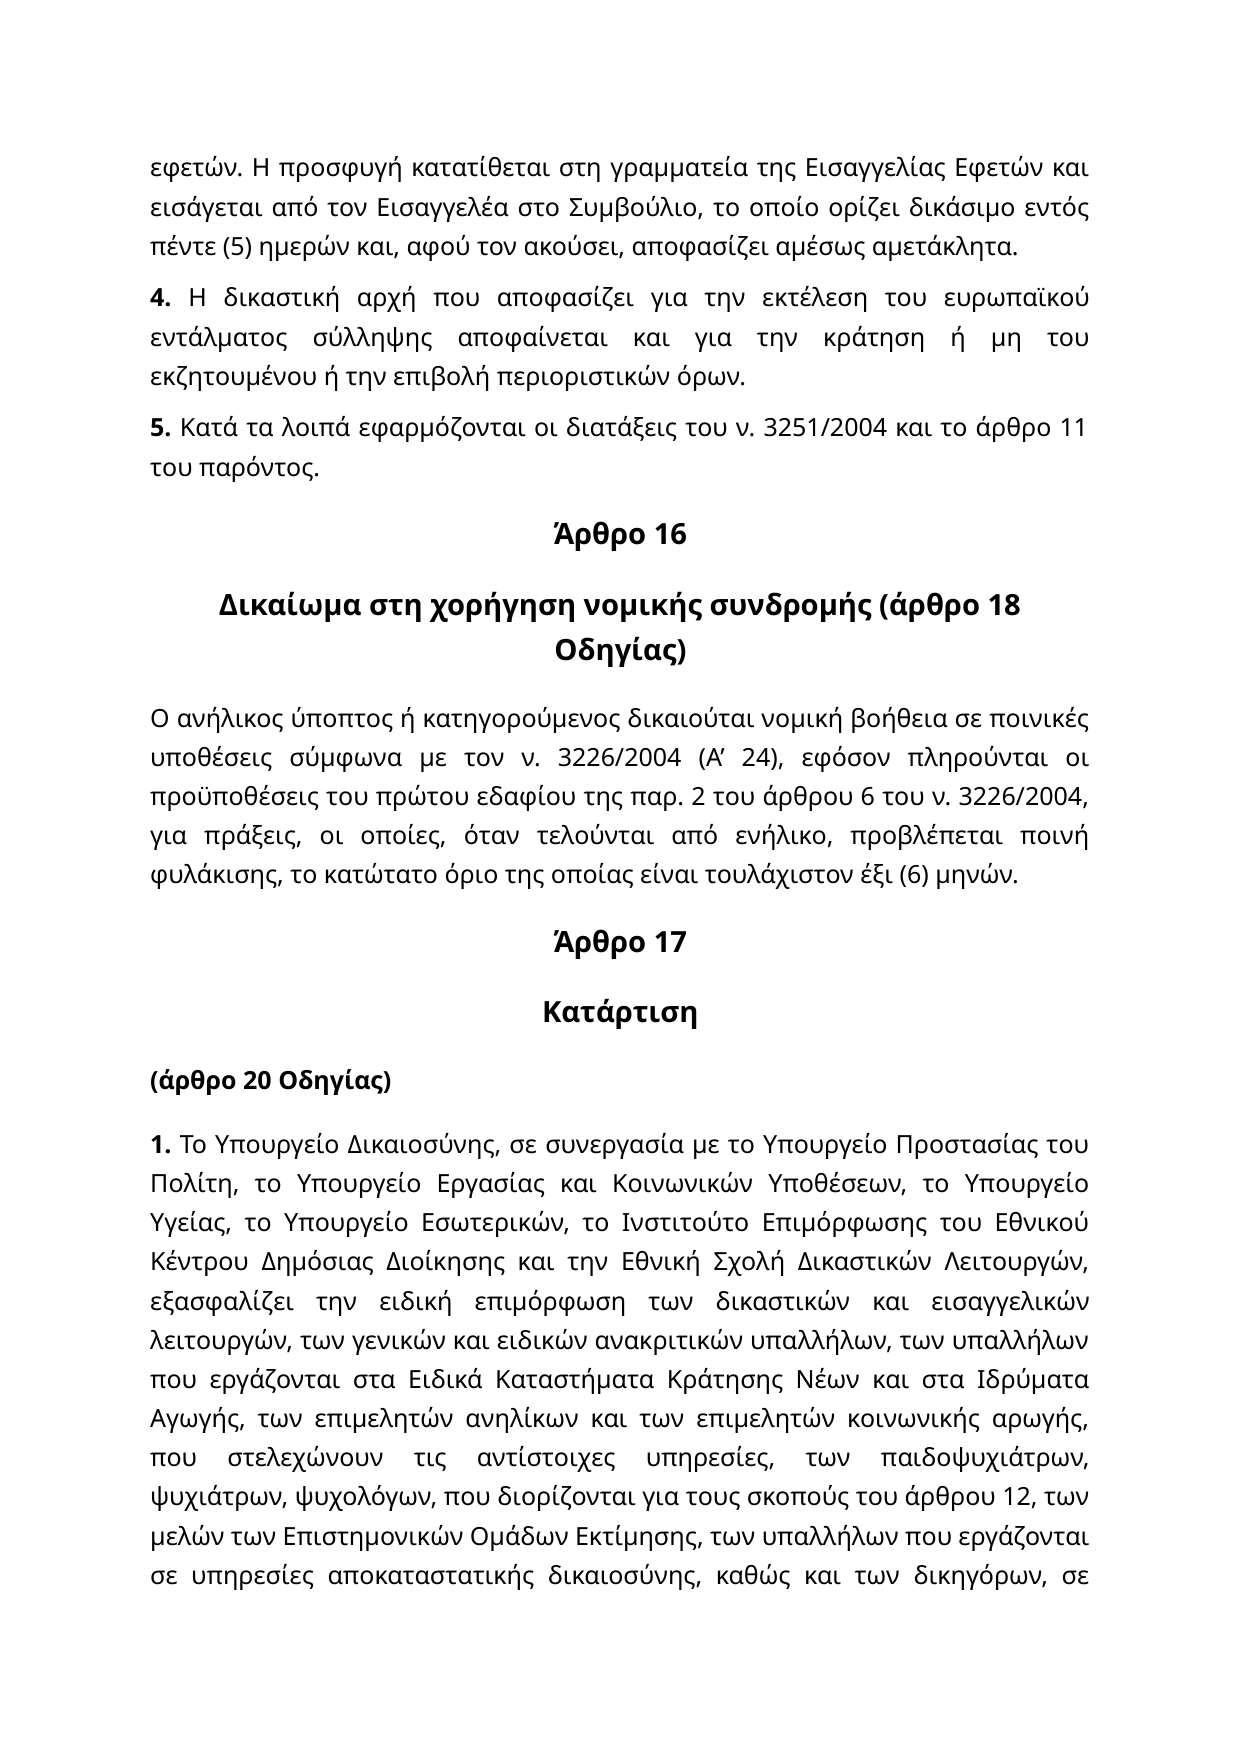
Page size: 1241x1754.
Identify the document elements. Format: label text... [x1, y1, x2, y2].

text 5. Κατά τα λοιπά εφαρμόζονται οι διατάξεις του ν. 3251/2004 και το άρθρο 11 του παρόντος. [150, 410, 1090, 483]
text 4. Η δικαστική αρχή που αποφασίζει για την εκτέλεση του ευρωπαϊκού εντάλματος σύλληψης αποφαίνεται και για την κράτηση ή μη του εκζητουμένου ή την επιβολή περιοριστικών όρων. [150, 280, 1090, 392]
text εφετών. Η προσφυγή κατατίθεται στη γραμματεία της Εισαγγελίας Εφετών και εισάγεται από τον Εισαγγελέα στο Συμβούλιο, το οποίο ορίζει δικάσιμο εντός πέντε (5) ημερών και, αφού τον ακούσει, αποφασίζει αμέσως αμετάκλητα. [150, 150, 1090, 262]
subtitle Άρθρο 16 [150, 513, 1090, 553]
text (άρθρο 20 Οδηγίας) [150, 1062, 1090, 1096]
subtitle Κατάρτιση [150, 992, 1090, 1031]
text Ο ανήλικος ύποπτος ή κατηγορούμενος δικαιούται νομική βοήθεια σε ποινικές υποθέσεις σύμφωνα με τον ν. 3226/2004 (Α’ 24), εφόσον πληρούνται οι προϋποθέσεις του πρώτου εδαφίου της παρ. 2 του άρθρου 6 του ν. 3226/2004, για πράξεις, οι οποίες, όταν τελούνται από ενήλικο, προβλέπεται ποινή φυλάκισης, το κατώτατο όριο της οποίας είναι τουλάχιστον έξι (6) μηνών. [150, 700, 1090, 891]
subtitle Δικαίωμα στη χορήγηση νομικής συνδρομής (άρθρο 18 Οδηγίας) [150, 584, 1090, 669]
subtitle Άρθρο 17 [150, 921, 1090, 961]
text 1. Το Υπουργείο Δικαιοσύνης, σε συνεργασία με το Υπουργείο Προστασίας του Πολίτη, το Υπουργείο Εργασίας και Κοινωνικών Υποθέσεων, το Υπουργείο Υγείας, το Υπουργείο Εσωτερικών, το Ινστιτούτο Επιμόρφωσης του Εθνικού Κέντρου Δημόσιας Διοίκησης και την Εθνική Σχολή Δικαστικών Λειτουργών, εξασφαλίζει την ειδική επιμόρφωση των δικαστικών και εισαγγελικών λειτουργών, των γενικών και ειδικών ανακριτικών υπαλλήλων, των υπαλλήλων που εργάζονται στα Ειδικά Καταστήματα Κράτησης Νέων και στα Ιδρύματα Αγωγής, των επιμελητών ανηλίκων και των επιμελητών κοινωνικής αρωγής, που στελεχώνουν τις αντίστοιχες υπηρεσίες, των παιδοψυχιάτρων, ψυχιάτρων, ψυχολόγων, που διορίζονται για τους σκοπούς του άρθρου 12, των μελών των Επιστημονικών Ομάδων Εκτίμησης, των υπαλλήλων που εργάζονται σε υπηρεσίες αποκαταστατικής δικαιοσύνης, καθώς και των δικηγόρων, σε [150, 1126, 1090, 1591]
